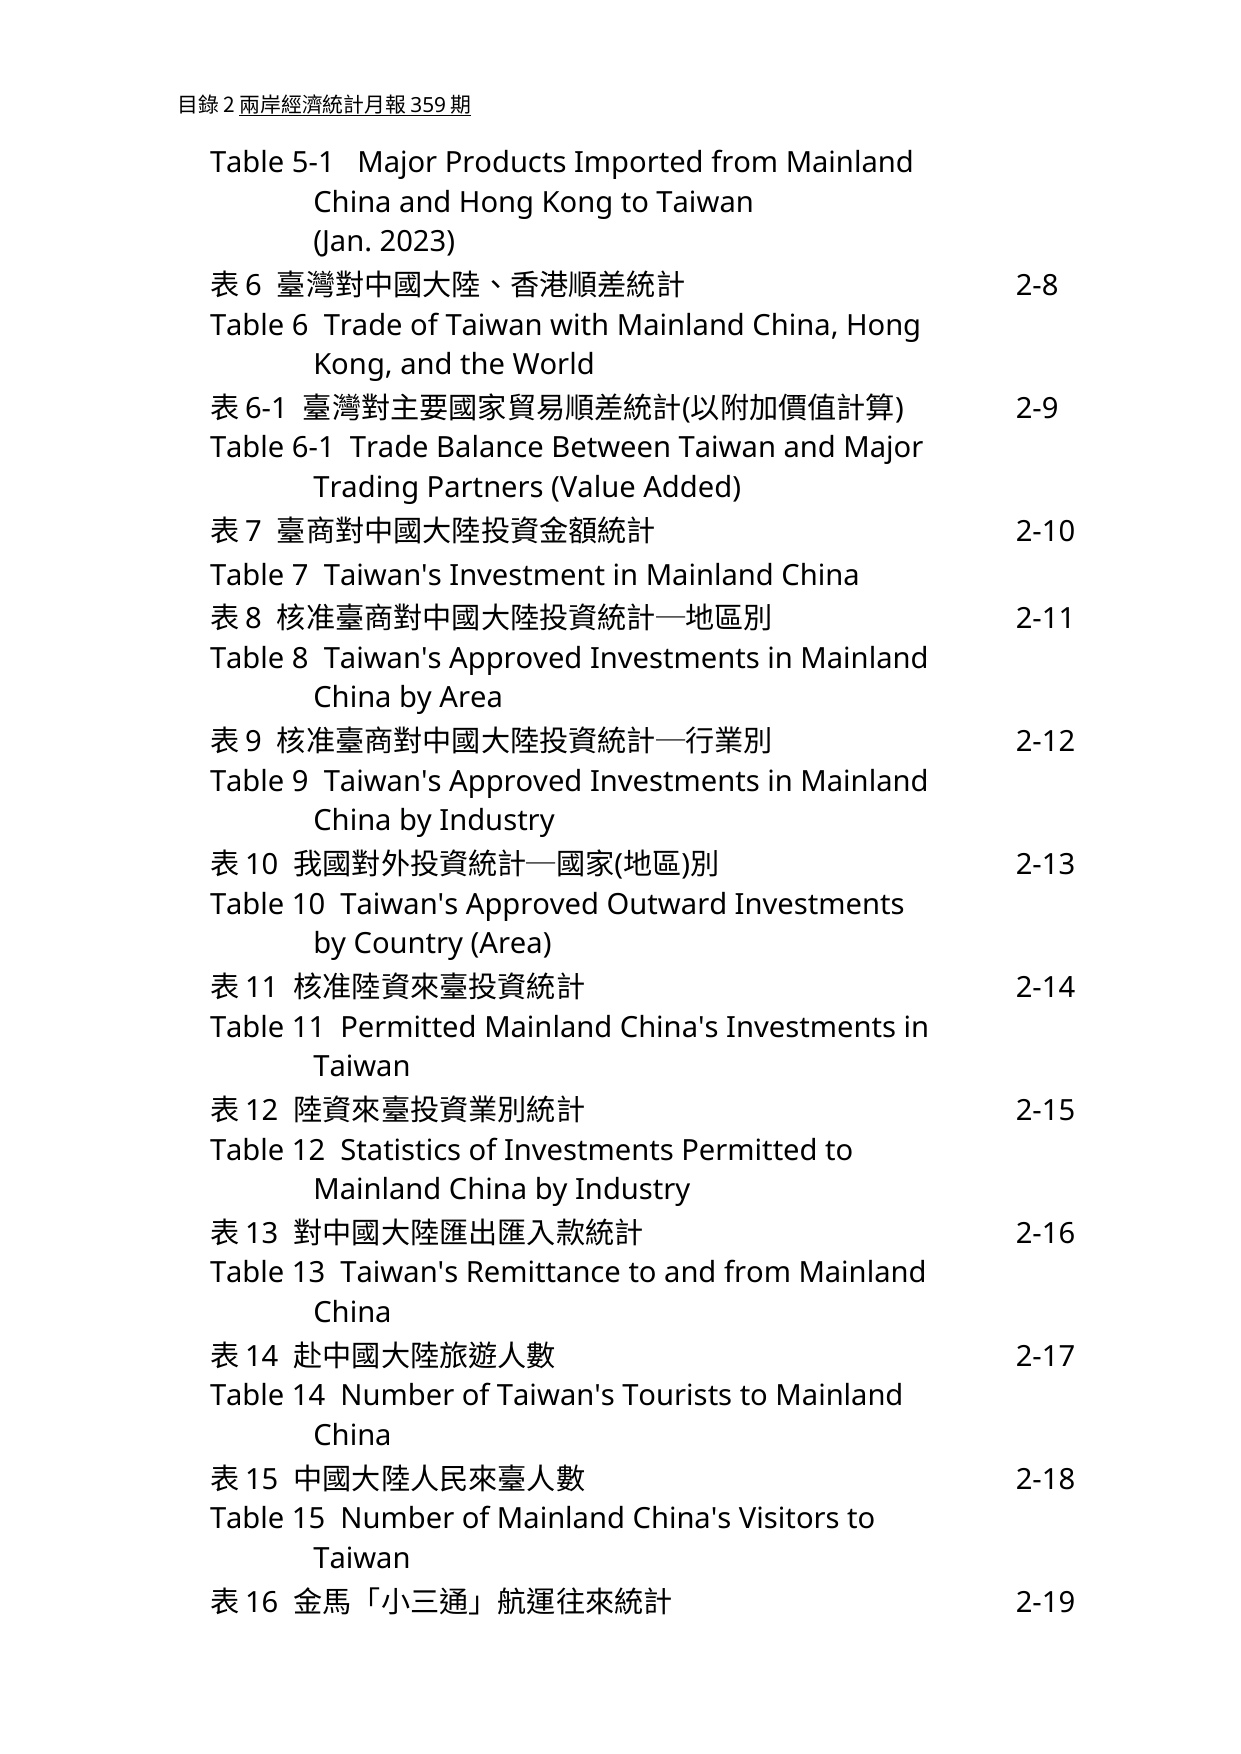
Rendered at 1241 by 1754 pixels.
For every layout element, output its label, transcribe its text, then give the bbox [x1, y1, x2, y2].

table_cell [948, 1453, 1013, 1497]
table_cell [1209, 383, 1240, 426]
table_cell [1125, 141, 1131, 259]
table_cell [1179, 1497, 1201, 1576]
table_cell [948, 303, 1013, 382]
table_cell [1013, 1128, 1179, 1207]
table_cell 2-16 [1013, 1208, 1179, 1251]
table_cell 表14 赴中國大陸旅遊人數 [180, 1330, 948, 1374]
table_cell [948, 760, 1013, 839]
table_cell [1209, 141, 1240, 259]
table_cell [1179, 1005, 1201, 1084]
table_cell [1179, 426, 1201, 505]
table_cell [948, 1085, 1013, 1128]
table_cell [1117, 426, 1125, 505]
table_cell Table 13 Taiwan's Remittance to and from Mainland China [180, 1251, 948, 1330]
table_cell [1209, 260, 1240, 303]
table_cell [1013, 303, 1179, 382]
table_cell [1125, 426, 1131, 505]
table_cell 表10 我國對外投資統計─國家(地區)別 [180, 839, 948, 882]
table_cell 2-15 [1013, 1085, 1179, 1128]
table_cell 2-13 [1013, 839, 1179, 882]
table_cell [1179, 383, 1201, 426]
table_cell 表13 對中國大陸匯出匯入款統計 [180, 1208, 948, 1251]
table_cell [1013, 1005, 1179, 1084]
table_cell [1201, 839, 1209, 882]
table_cell [1201, 1497, 1209, 1576]
table_cell Table 12 Statistics of Investments Permitted to Mainland China by Industry [180, 1128, 948, 1207]
table_cell [989, 141, 1013, 259]
table_cell 2-9 [1013, 383, 1179, 426]
table_cell 表15 中國大陸人民來臺人數 [180, 1453, 948, 1497]
table_cell 2-18 [1013, 1453, 1179, 1497]
table_cell [1013, 1497, 1179, 1576]
table_cell [1201, 1374, 1209, 1453]
table_cell [948, 1497, 1013, 1576]
table_cell [1179, 637, 1201, 716]
table_cell Table 6-1 Trade Balance Between Taiwan and Major Trading Partners (Value Added) [180, 426, 948, 505]
table_cell [1201, 1005, 1209, 1084]
table_cell [1179, 1251, 1201, 1330]
table_cell [1179, 141, 1201, 259]
table_cell [1209, 1128, 1240, 1207]
table_cell [948, 962, 1013, 1005]
table_cell [1201, 141, 1209, 259]
table_cell [1201, 383, 1209, 426]
table_cell [1179, 760, 1201, 839]
table_cell [948, 1251, 1013, 1330]
table_cell [1013, 1374, 1179, 1453]
table_cell [948, 1005, 1013, 1084]
table_cell [1201, 426, 1209, 505]
table_cell [948, 383, 1013, 426]
table_cell [1201, 1453, 1209, 1497]
table_cell [1201, 1128, 1209, 1207]
table_cell [1179, 303, 1201, 382]
table_cell [1209, 962, 1240, 1005]
table_cell 表6 臺灣對中國大陸、香港順差統計 [180, 260, 948, 303]
table_cell 表7 臺商對中國大陸投資金額統計 [180, 505, 948, 549]
table_cell 2-12 [1013, 716, 1179, 759]
table_cell [1201, 760, 1209, 839]
table_cell [1209, 1576, 1240, 1620]
table_cell 2-11 [1013, 593, 1179, 637]
table_cell 2-14 [1013, 962, 1179, 1005]
table_cell [948, 141, 989, 259]
table_cell [1209, 593, 1240, 637]
table_cell 表6-1 臺灣對主要國家貿易順差統計(以附加價值計算) [180, 383, 948, 426]
table_cell [948, 593, 1013, 637]
table_cell [1179, 1208, 1201, 1251]
table_cell [1013, 549, 1179, 593]
table_cell [1201, 505, 1209, 549]
table_cell [1209, 1251, 1240, 1330]
table_cell [1179, 1330, 1201, 1374]
table_cell Table 10 Taiwan's Approved Outward Investments by Country (Area) [180, 883, 948, 962]
table_cell [1179, 1453, 1201, 1497]
table_cell [1201, 1085, 1209, 1128]
table_cell 表11 核准陸資來臺投資統計 [180, 962, 948, 1005]
table_cell [1013, 426, 1117, 505]
table_cell [1179, 593, 1201, 637]
table_cell [948, 1576, 1013, 1620]
table_cell [1201, 637, 1209, 716]
table_cell [1209, 1374, 1240, 1453]
table_cell Table 9 Taiwan's Approved Investments in Mainland China by Industry [180, 760, 948, 839]
table_cell [948, 1330, 1013, 1374]
table_cell [1209, 1005, 1240, 1084]
table_cell [1209, 716, 1240, 759]
table_cell [948, 839, 1013, 882]
table_cell [1209, 505, 1240, 549]
table_cell [948, 1374, 1013, 1453]
table_cell [1209, 426, 1240, 505]
table_cell [1209, 1453, 1240, 1497]
table_cell [1201, 260, 1209, 303]
table_cell [1209, 1330, 1240, 1374]
table_cell 2-19 [1013, 1576, 1179, 1620]
table_cell [1179, 505, 1201, 549]
table_cell 2-8 [1013, 260, 1179, 303]
table_cell [1179, 1374, 1201, 1453]
table_cell [1179, 1085, 1201, 1128]
table_cell [1201, 1251, 1209, 1330]
table_cell [1201, 593, 1209, 637]
table_cell [1131, 426, 1179, 505]
table_cell [1209, 760, 1240, 839]
table_cell [948, 260, 1013, 303]
table_cell 2-10 [1013, 505, 1179, 549]
table_cell [1179, 962, 1201, 1005]
table_cell [1209, 637, 1240, 716]
table_cell [948, 637, 1013, 716]
table_cell [1179, 260, 1201, 303]
table_cell [948, 1208, 1013, 1251]
table_cell [1013, 760, 1179, 839]
table_cell [1209, 839, 1240, 882]
table_cell [1209, 1497, 1240, 1576]
table_cell 表9 核准臺商對中國大陸投資統計─行業別 [180, 716, 948, 759]
table_cell [1209, 303, 1240, 382]
table_cell Table 5-1 Major Products Imported from Mainland China and Hong Kong to Taiwan (Jan. 2023) [180, 141, 948, 259]
table_cell [1201, 716, 1209, 759]
table_cell [948, 549, 1013, 593]
table_cell 表12 陸資來臺投資業別統計 [180, 1085, 948, 1128]
table_cell Table 8 Taiwan's Approved Investments in Mainland China by Area [180, 637, 948, 716]
table_cell [1013, 883, 1179, 962]
table_cell [948, 505, 1013, 549]
table_cell [1201, 1576, 1209, 1620]
table_cell [1201, 962, 1209, 1005]
table_cell 表16 金馬「小三通」航運往來統計 [180, 1576, 948, 1620]
table_cell [1013, 637, 1179, 716]
table_cell [1179, 716, 1201, 759]
table_cell Table 6 Trade of Taiwan with Mainland China, Hong Kong, and the World [180, 303, 948, 382]
table_cell [1179, 883, 1201, 962]
table_cell [1013, 1251, 1179, 1330]
table_cell [948, 1128, 1013, 1207]
table_cell [1179, 839, 1201, 882]
table_cell [1209, 1085, 1240, 1128]
table_cell 表8 核准臺商對中國大陸投資統計─地區別 [180, 593, 948, 637]
table_cell [1209, 549, 1240, 593]
table_cell [1209, 1208, 1240, 1251]
table_cell [1201, 303, 1209, 382]
table_cell [1179, 1128, 1201, 1207]
table_cell [948, 716, 1013, 759]
table_cell [1179, 549, 1201, 593]
table_cell [948, 883, 1013, 962]
table_cell [1013, 141, 1021, 259]
table_cell Table 7 Taiwan's Investment in Mainland China [180, 549, 948, 593]
table_cell Table 15 Number of Mainland China's Visitors to Taiwan [180, 1497, 948, 1576]
table_cell [1131, 141, 1179, 259]
table_cell 2-17 [1013, 1330, 1179, 1374]
table_cell [1201, 1208, 1209, 1251]
table_cell [1021, 141, 1117, 259]
table_cell Table 11 Permitted Mainland China's Investments in Taiwan [180, 1005, 948, 1084]
table_cell [1117, 141, 1125, 259]
table_cell Table 14 Number of Taiwan's Tourists to Mainland China [180, 1374, 948, 1453]
table_cell [1179, 1576, 1201, 1620]
table_cell [1209, 883, 1240, 962]
table_cell [1201, 549, 1209, 593]
table_cell [1201, 1330, 1209, 1374]
table_cell [1201, 883, 1209, 962]
table_cell [948, 426, 1013, 505]
